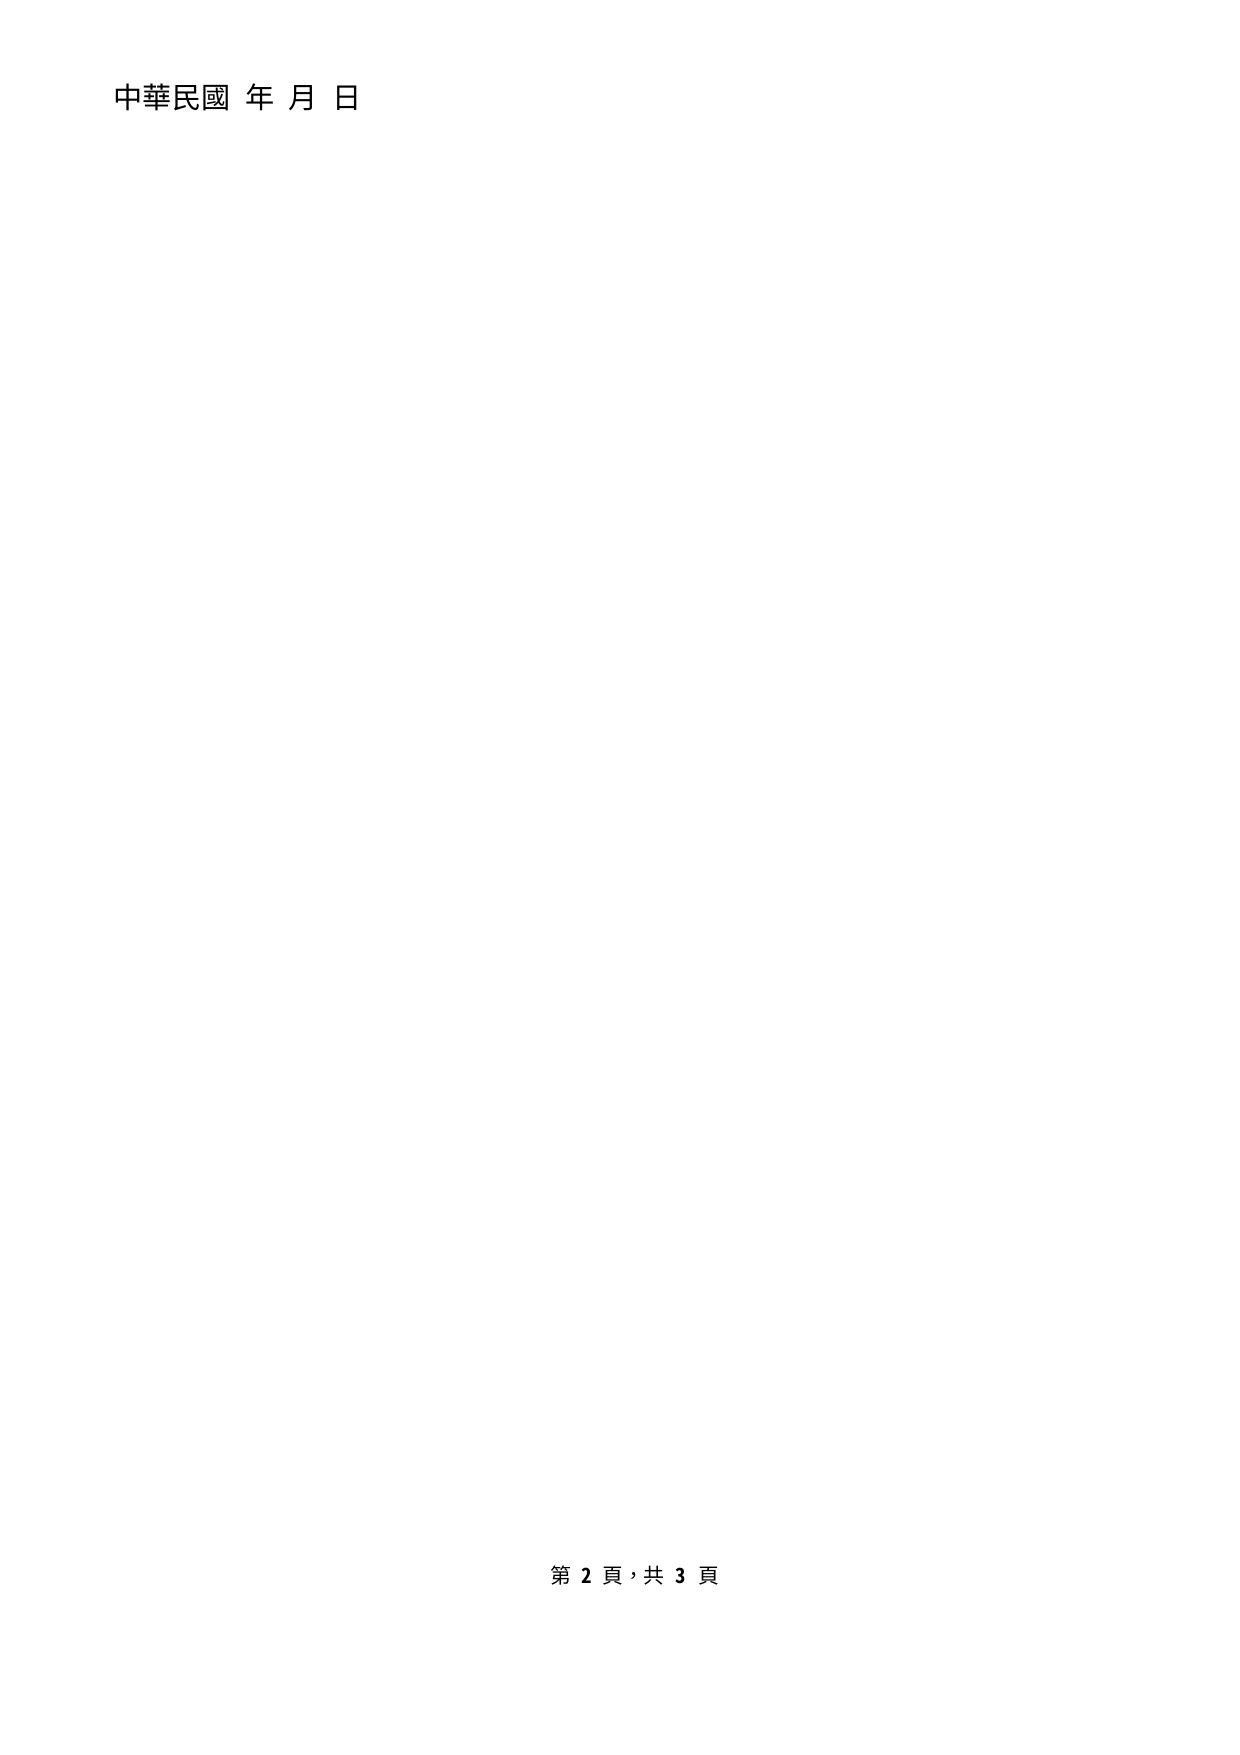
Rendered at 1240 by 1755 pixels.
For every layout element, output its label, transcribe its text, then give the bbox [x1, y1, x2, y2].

table_cell 中華民國 年 月 日 [114, 75, 1081, 151]
